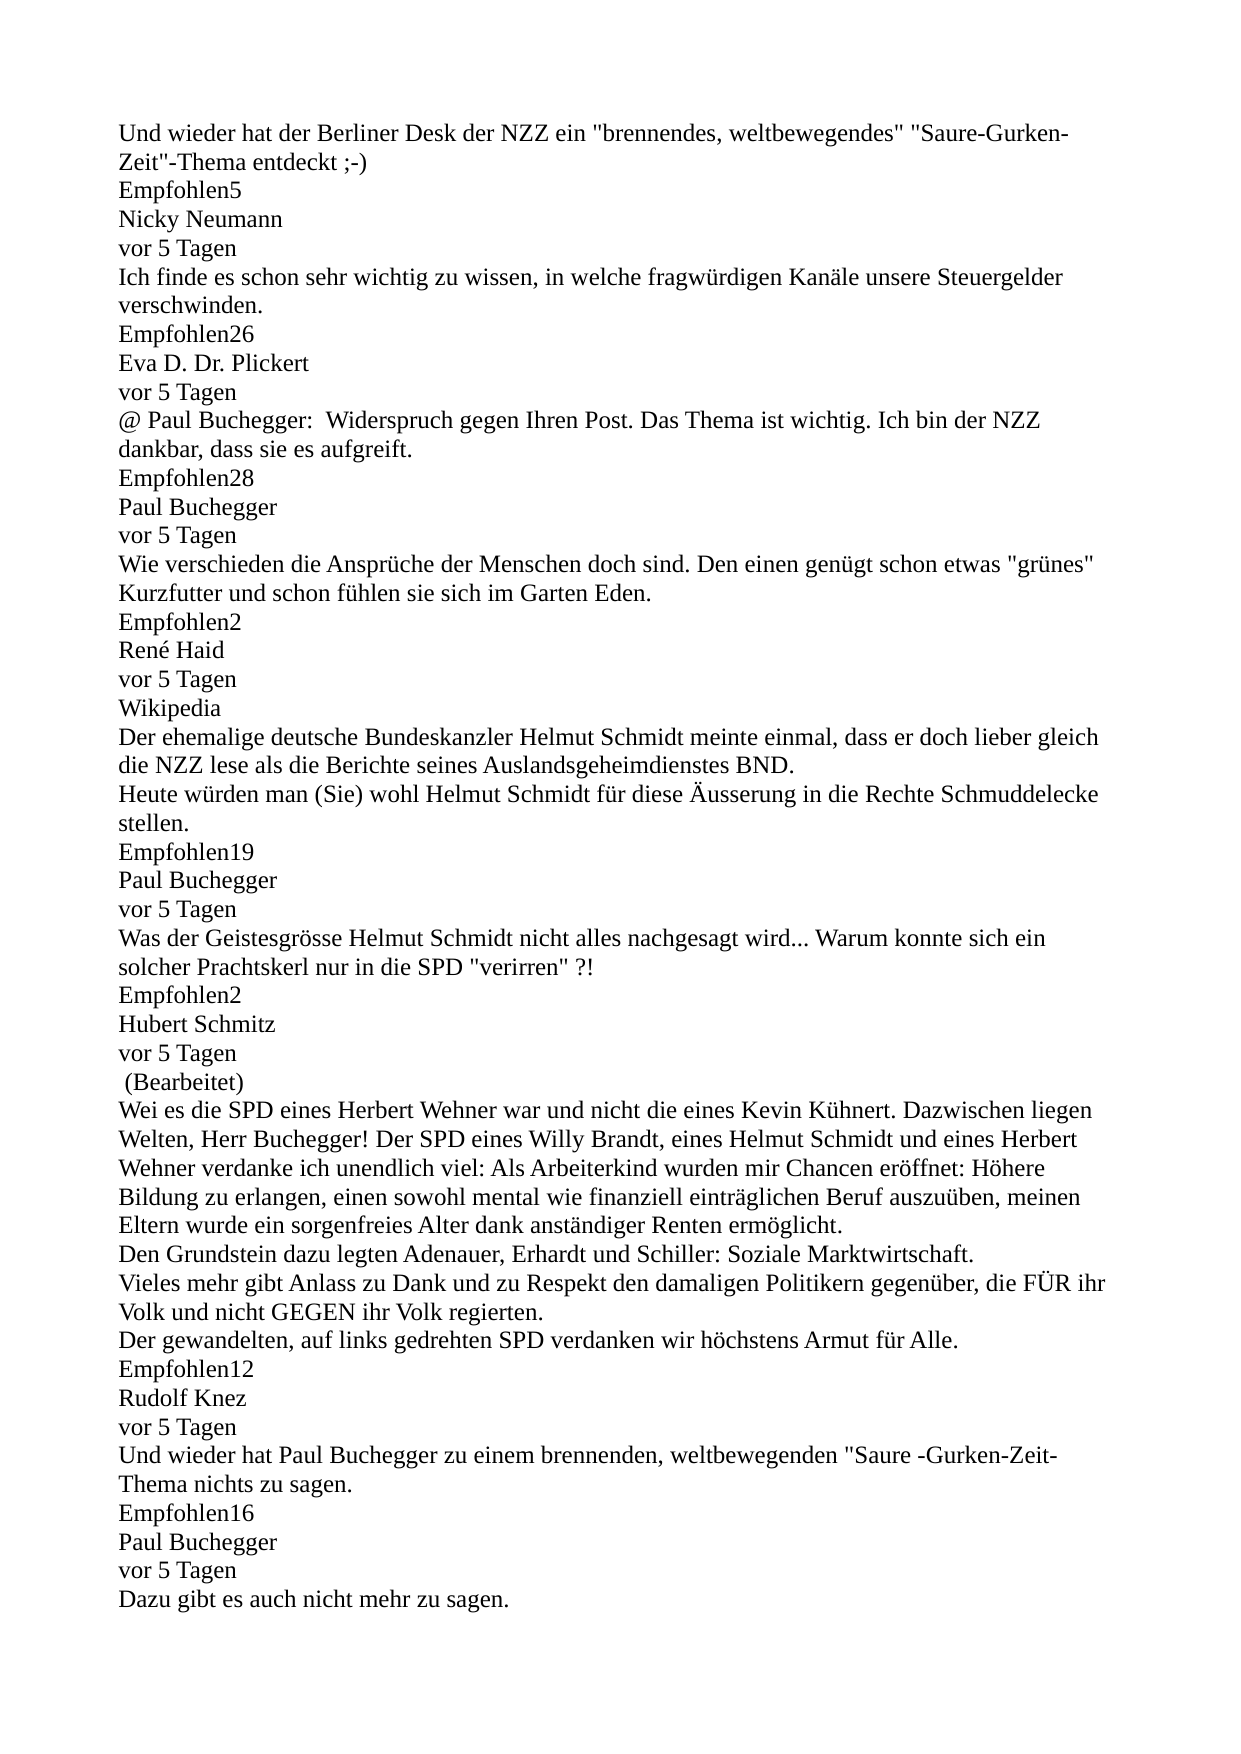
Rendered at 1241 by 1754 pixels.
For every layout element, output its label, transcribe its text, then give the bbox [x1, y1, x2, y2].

text Was der Geistesgrösse Helmut Schmidt nicht alles nachgesagt wird... Warum konnte sich ein solcher Prachtskerl nur in die SPD "verirren" ?! [118, 923, 1122, 981]
text Empfohlen16 [118, 1498, 1122, 1527]
text René Haid [118, 636, 1122, 664]
text Der ehemalige deutsche Bundeskanzler Helmut Schmidt meinte einmal, dass er doch lieber gleich die NZZ lese als die Berichte seines Auslandsgeheimdienstes BND. [118, 722, 1122, 779]
text Empfohlen26 [118, 319, 1122, 348]
text Den Grundstein dazu legten Adenauer, Erhardt und Schiller: Soziale Marktwirtschaft. [118, 1239, 1122, 1268]
text Empfohlen19 [118, 837, 1122, 866]
text vor 5 Tagen [118, 233, 1122, 262]
text Der gewandelten, auf links gedrehten SPD verdanken wir höchstens Armut für Alle. [118, 1326, 1122, 1354]
text Ich finde es schon sehr wichtig zu wissen, in welche fragwürdigen Kanäle unsere Steuergelder verschwinden. [118, 262, 1122, 319]
text Wie verschieden die Ansprüche der Menschen doch sind. Den einen genügt schon etwas "grünes" Kurzfutter und schon fühlen sie sich im Garten Eden. [118, 549, 1122, 607]
text Dazu gibt es auch nicht mehr zu sagen. [118, 1584, 1122, 1613]
text Empfohlen2 [118, 607, 1122, 636]
text Wikipedia [118, 693, 1122, 722]
text Rudolf Knez [118, 1383, 1122, 1412]
text Eva D. Dr. Plickert [118, 348, 1122, 377]
text vor 5 Tagen [118, 1038, 1122, 1067]
text (Bearbeitet) [118, 1067, 1122, 1096]
text Hubert Schmitz [118, 1009, 1122, 1038]
text Wei es die SPD eines Herbert Wehner war und nicht die eines Kevin Kühnert. Dazwischen liegen Welten, Herr Buchegger! Der SPD eines Willy Brandt, eines Helmut Schmidt und eines Herbert Wehner verdanke ich unendlich viel: Als Arbeiterkind wurden mir Chancen eröffnet: Höhere Bildung zu erlangen, einen sowohl mental wie finanziell einträglichen Beruf auszuüben, meinen Eltern wurde ein sorgenfreies Alter dank anständiger Renten ermöglicht. [118, 1096, 1122, 1239]
text Empfohlen5 [118, 176, 1122, 204]
text Und wieder hat Paul Buchegger zu einem brennenden, weltbewegenden "Saure -Gurken-Zeit-Thema nichts zu sagen. [118, 1441, 1122, 1498]
text vor 5 Tagen [118, 521, 1122, 549]
text Und wieder hat der Berliner Desk der NZZ ein "brennendes, weltbewegendes" "Saure-Gurken-Zeit"-Thema entdeckt ;-) [118, 118, 1122, 176]
text vor 5 Tagen [118, 1412, 1122, 1441]
text Heute würden man (Sie) wohl Helmut Schmidt für diese Äusserung in die Rechte Schmuddelecke stellen. [118, 779, 1122, 837]
text Empfohlen2 [118, 981, 1122, 1009]
text Paul Buchegger [118, 866, 1122, 894]
text Nicky Neumann [118, 204, 1122, 233]
text Empfohlen28 [118, 463, 1122, 492]
text vor 5 Tagen [118, 377, 1122, 406]
text Empfohlen12 [118, 1354, 1122, 1383]
text vor 5 Tagen [118, 894, 1122, 923]
text @ Paul Buchegger: Widerspruch gegen Ihren Post. Das Thema ist wichtig. Ich bin der NZZ dankbar, dass sie es aufgreift. [118, 406, 1122, 463]
text vor 5 Tagen [118, 664, 1122, 693]
text Paul Buchegger [118, 492, 1122, 521]
text vor 5 Tagen [118, 1556, 1122, 1584]
text Paul Buchegger [118, 1527, 1122, 1556]
text Vieles mehr gibt Anlass zu Dank und zu Respekt den damaligen Politikern gegenüber, die FÜR ihr Volk und nicht GEGEN ihr Volk regierten. [118, 1268, 1122, 1326]
